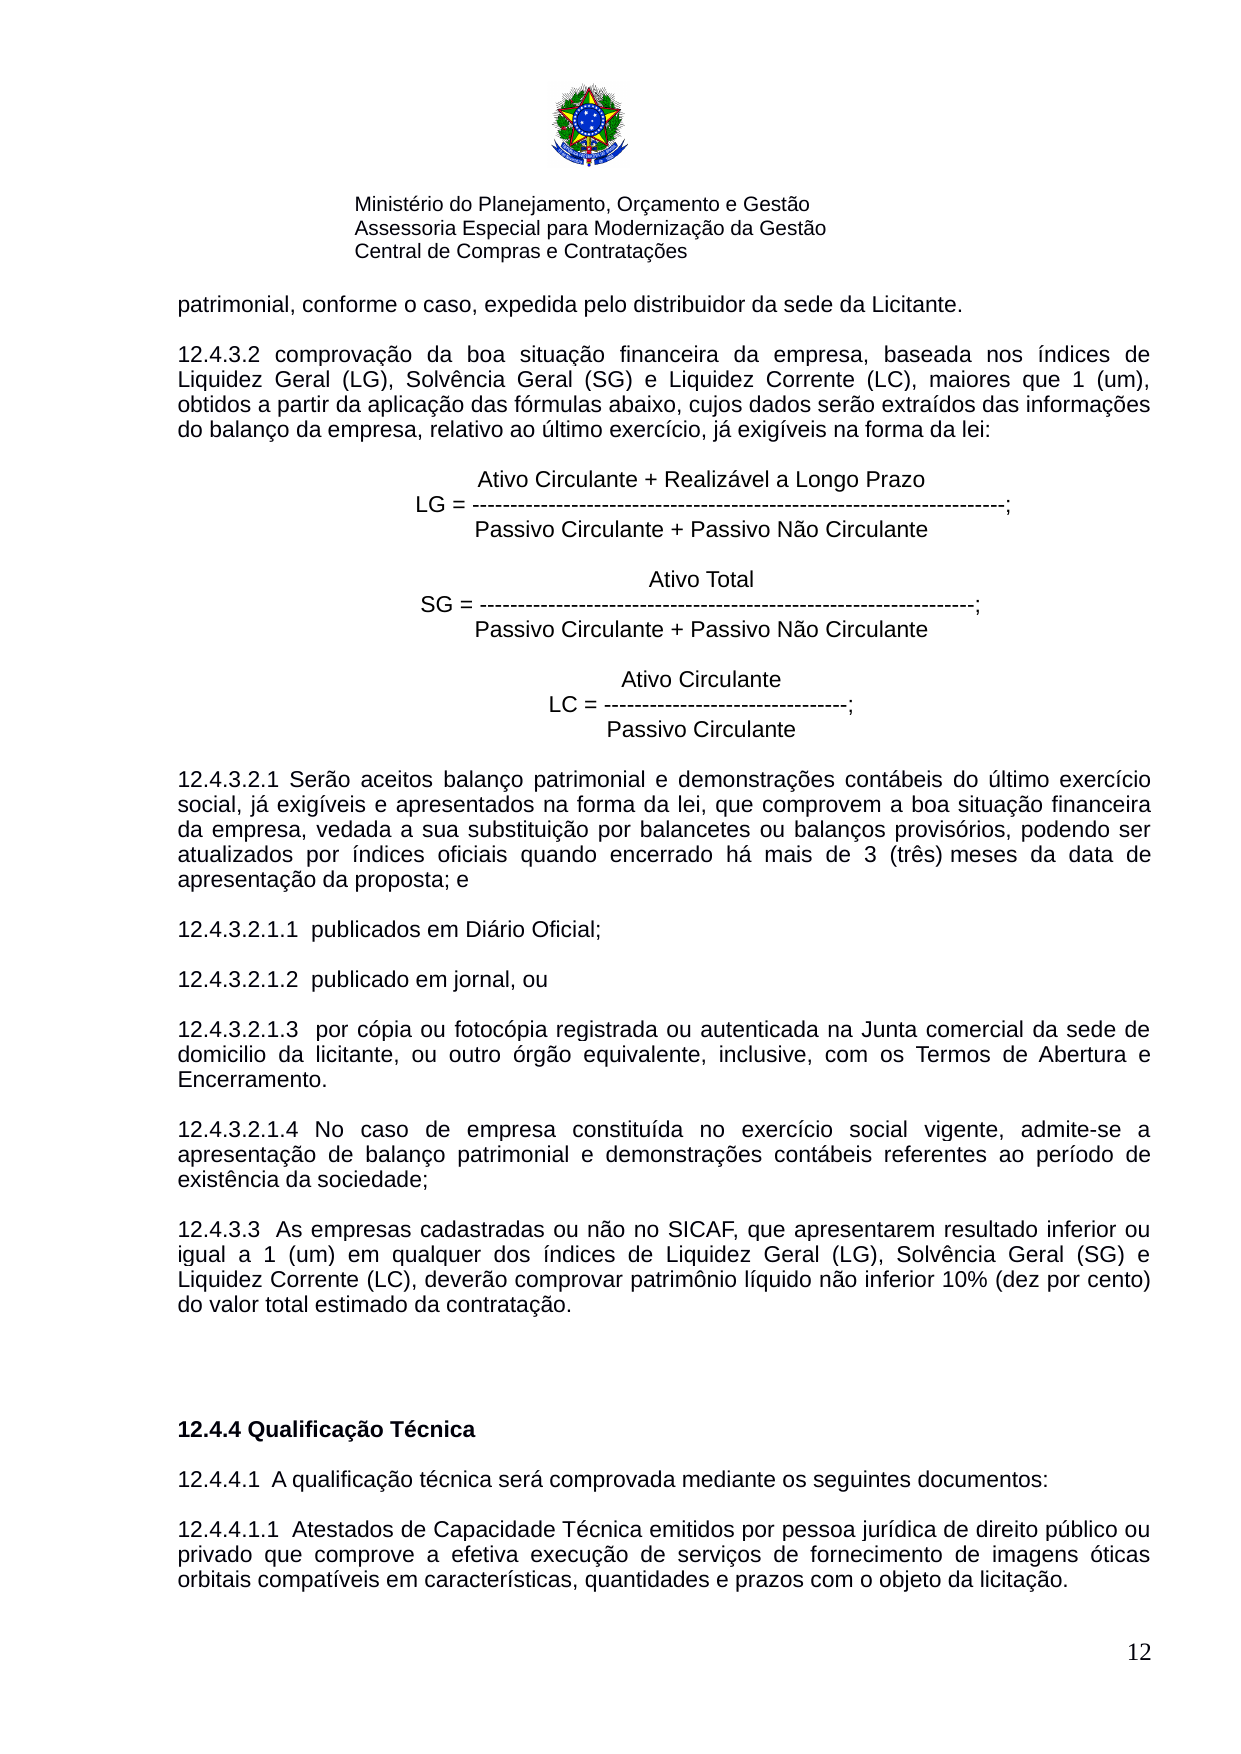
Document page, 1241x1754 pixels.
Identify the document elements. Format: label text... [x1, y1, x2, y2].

text Ativo Circulante + Realizável a Longo Prazo [251, 467, 1152, 492]
text Ativo Circulante [251, 667, 1152, 692]
text 12.4.4.1.1 Atestados de Capacidade Técnica emitidos por pessoa jurídica de direito público ou privado que comprove a efetiva execução de serviços de fornecimento de imagens óticas orbitais compatíveis em características, quantidades e prazos com o objeto da licitação. [177, 1517, 1152, 1592]
text LG = ----------------------------------------------------------------------; [251, 492, 1152, 517]
text 12.4.3.2 comprovação da boa situação financeira da empresa, baseada nos índices de Liquidez Geral (LG), Solvência Geral (SG) e Liquidez Corrente (LC), maiores que 1 (um), obtidos a partir da aplicação das fórmulas abaixo, cujos dados serão extraídos das informações do balanço da empresa, relativo ao último exercício, já exigíveis na forma da lei: [177, 342, 1152, 442]
text SG = -----------------------------------------------------------------; [251, 592, 1152, 617]
text LC = --------------------------------; [251, 692, 1152, 717]
text 12.4.4 Qualificação Técnica [177, 1417, 1152, 1442]
picture [547, 81, 630, 168]
text 12.4.4.1 A qualificação técnica será comprovada mediante os seguintes documentos: [177, 1467, 1152, 1492]
text Passivo Circulante + Passivo Não Circulante [251, 517, 1152, 542]
text Passivo Circulante [251, 717, 1152, 742]
text patrimonial, conforme o caso, expedida pelo distribuidor da sede da Licitante. [177, 292, 1152, 317]
text 12.4.3.3 As empresas cadastradas ou não no SICAF, que apresentarem resultado inferior ou igual a 1 (um) em qualquer dos índices de Liquidez Geral (LG), Solvência Geral (SG) e Liquidez Corrente (LC), deverão comprovar patrimônio líquido não inferior 10% (dez por cento) do valor total estimado da contratação. [177, 1217, 1152, 1317]
text 12.4.3.2.1.2 publicado em jornal, ou [177, 967, 1152, 992]
text 12.4.3.2.1.3 por cópia ou fotocópia registrada ou autenticada na Junta comercial da sede de domicilio da licitante, ou outro órgão equivalente, inclusive, com os Termos de Abertura e Encerramento. [177, 1017, 1152, 1092]
text 12.4.3.2.1.1 publicados em Diário Oficial; [177, 917, 1152, 942]
text 12.4.3.2.1.4 No caso de empresa constituída no exercício social vigente, admite-se a apresentação de balanço patrimonial e demonstrações contábeis referentes ao período de existência da sociedade; [177, 1117, 1152, 1192]
text Ativo Total [251, 567, 1152, 592]
text Passivo Circulante + Passivo Não Circulante [251, 617, 1152, 642]
text 12.4.3.2.1 Serão aceitos balanço patrimonial e demonstrações contábeis do último exercício social, já exigíveis e apresentados na forma da lei, que comprovem a boa situação financeira da empresa, vedada a sua substituição por balancetes ou balanços provisórios, podendo ser atualizados por índices oficiais quando encerrado há mais de 3 (três) meses da data de apresentação da proposta; e [177, 767, 1152, 892]
